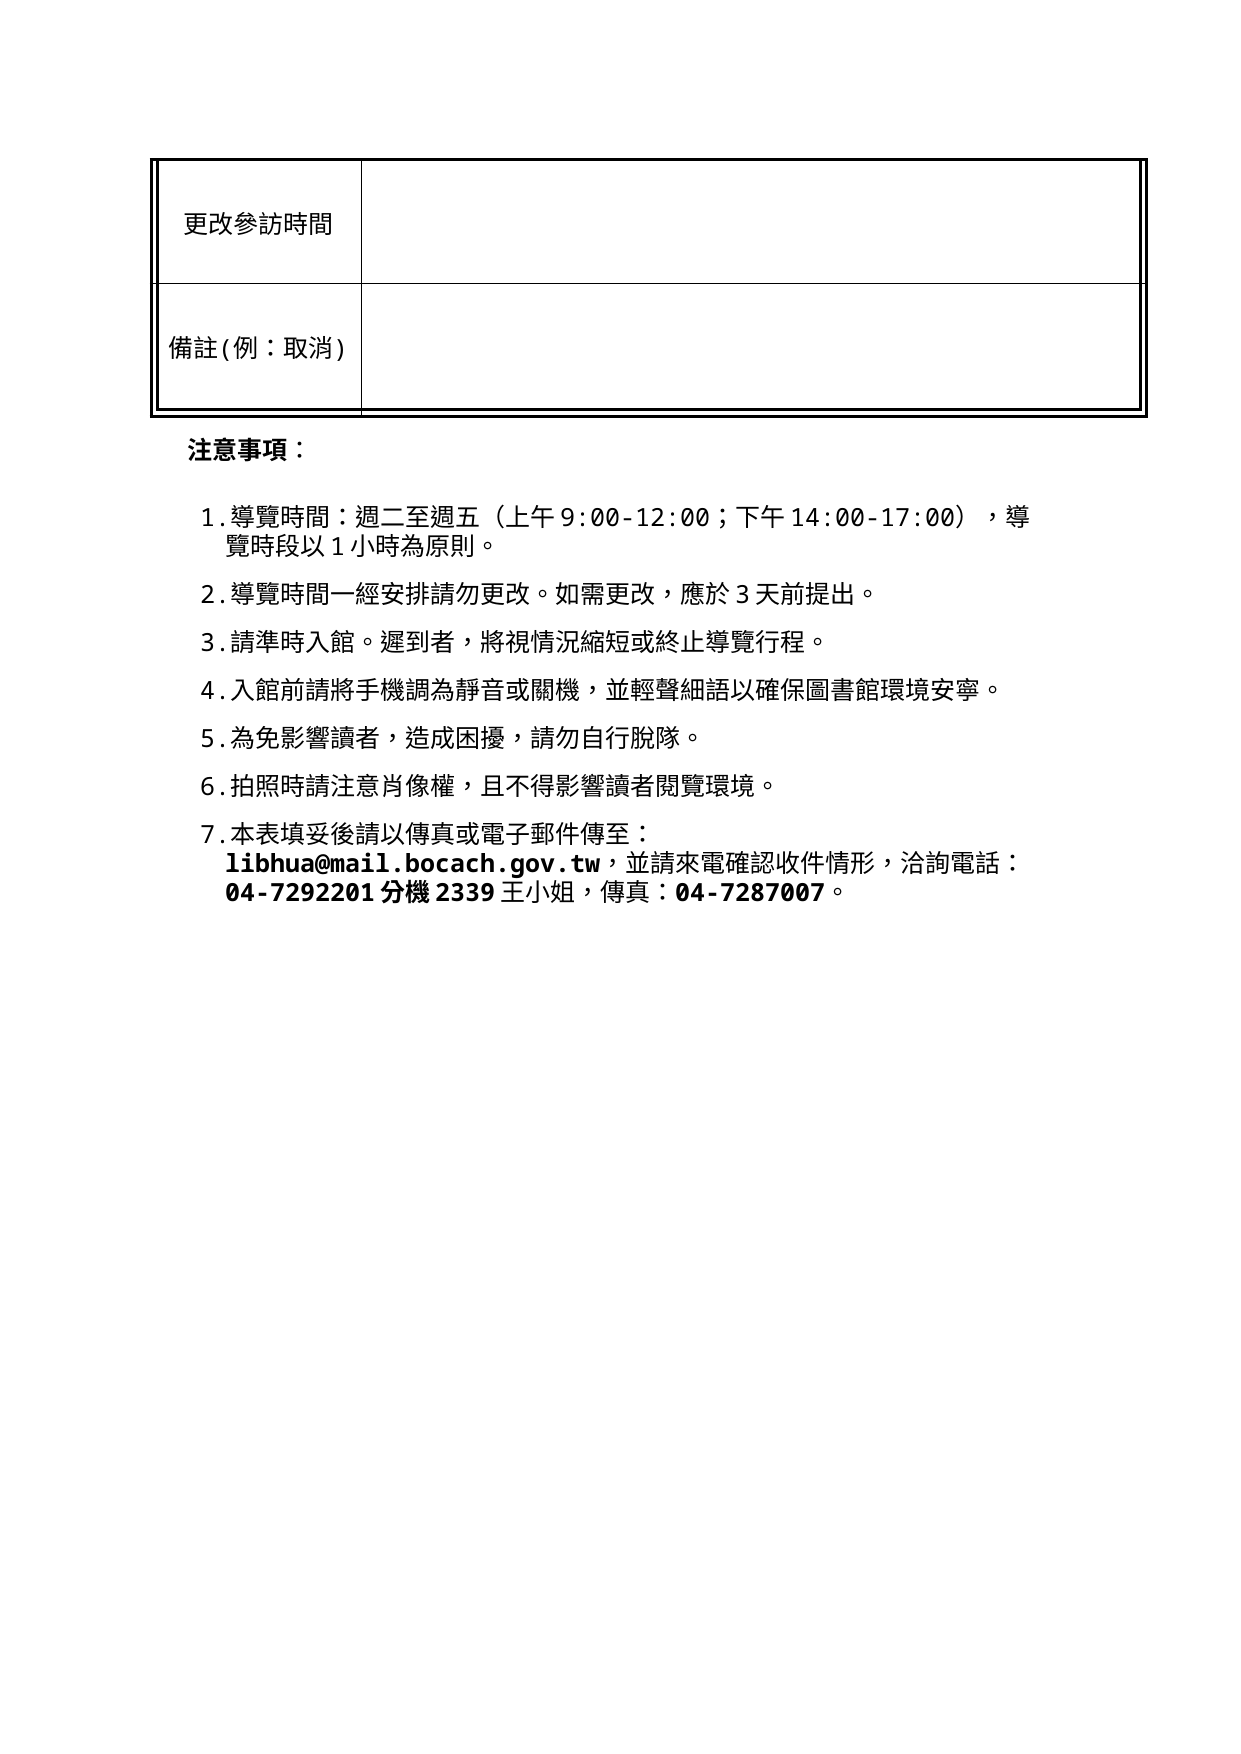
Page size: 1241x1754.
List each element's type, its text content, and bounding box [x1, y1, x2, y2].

text 1.導覽時間：週二至週五（上午9:00-12:00；下午14:00-17:00），導覽時段以1小時為原則。 [200, 503, 1053, 561]
table_cell 更改參訪時間 [159, 161, 361, 283]
table_cell [362, 284, 1139, 408]
table_cell [362, 161, 1139, 283]
text 7.本表填妥後請以傳真或電子郵件傳至：libhua@mail.bocach.gov.tw，並請來電確認收件情形，洽詢電話：04-7292201分機2339王小姐，傳真：04-7287007。 [200, 820, 1053, 907]
text 3.請準時入館。遲到者，將視情況縮短或終止導覽行程。 [200, 628, 1053, 657]
text 5.為免影響讀者，造成困擾，請勿自行脫隊。 [200, 724, 1053, 753]
text 2.導覽時間一經安排請勿更改。如需更改，應於3天前提出。 [200, 580, 1053, 609]
table_cell 備註(例：取消) [159, 284, 361, 408]
text 注意事項： [187, 436, 1053, 466]
text 4.入館前請將手機調為靜音或關機，並輕聲細語以確保圖書館環境安寧。 [200, 676, 1053, 705]
text 6.拍照時請注意肖像權，且不得影響讀者閱覽環境。 [200, 772, 1053, 801]
